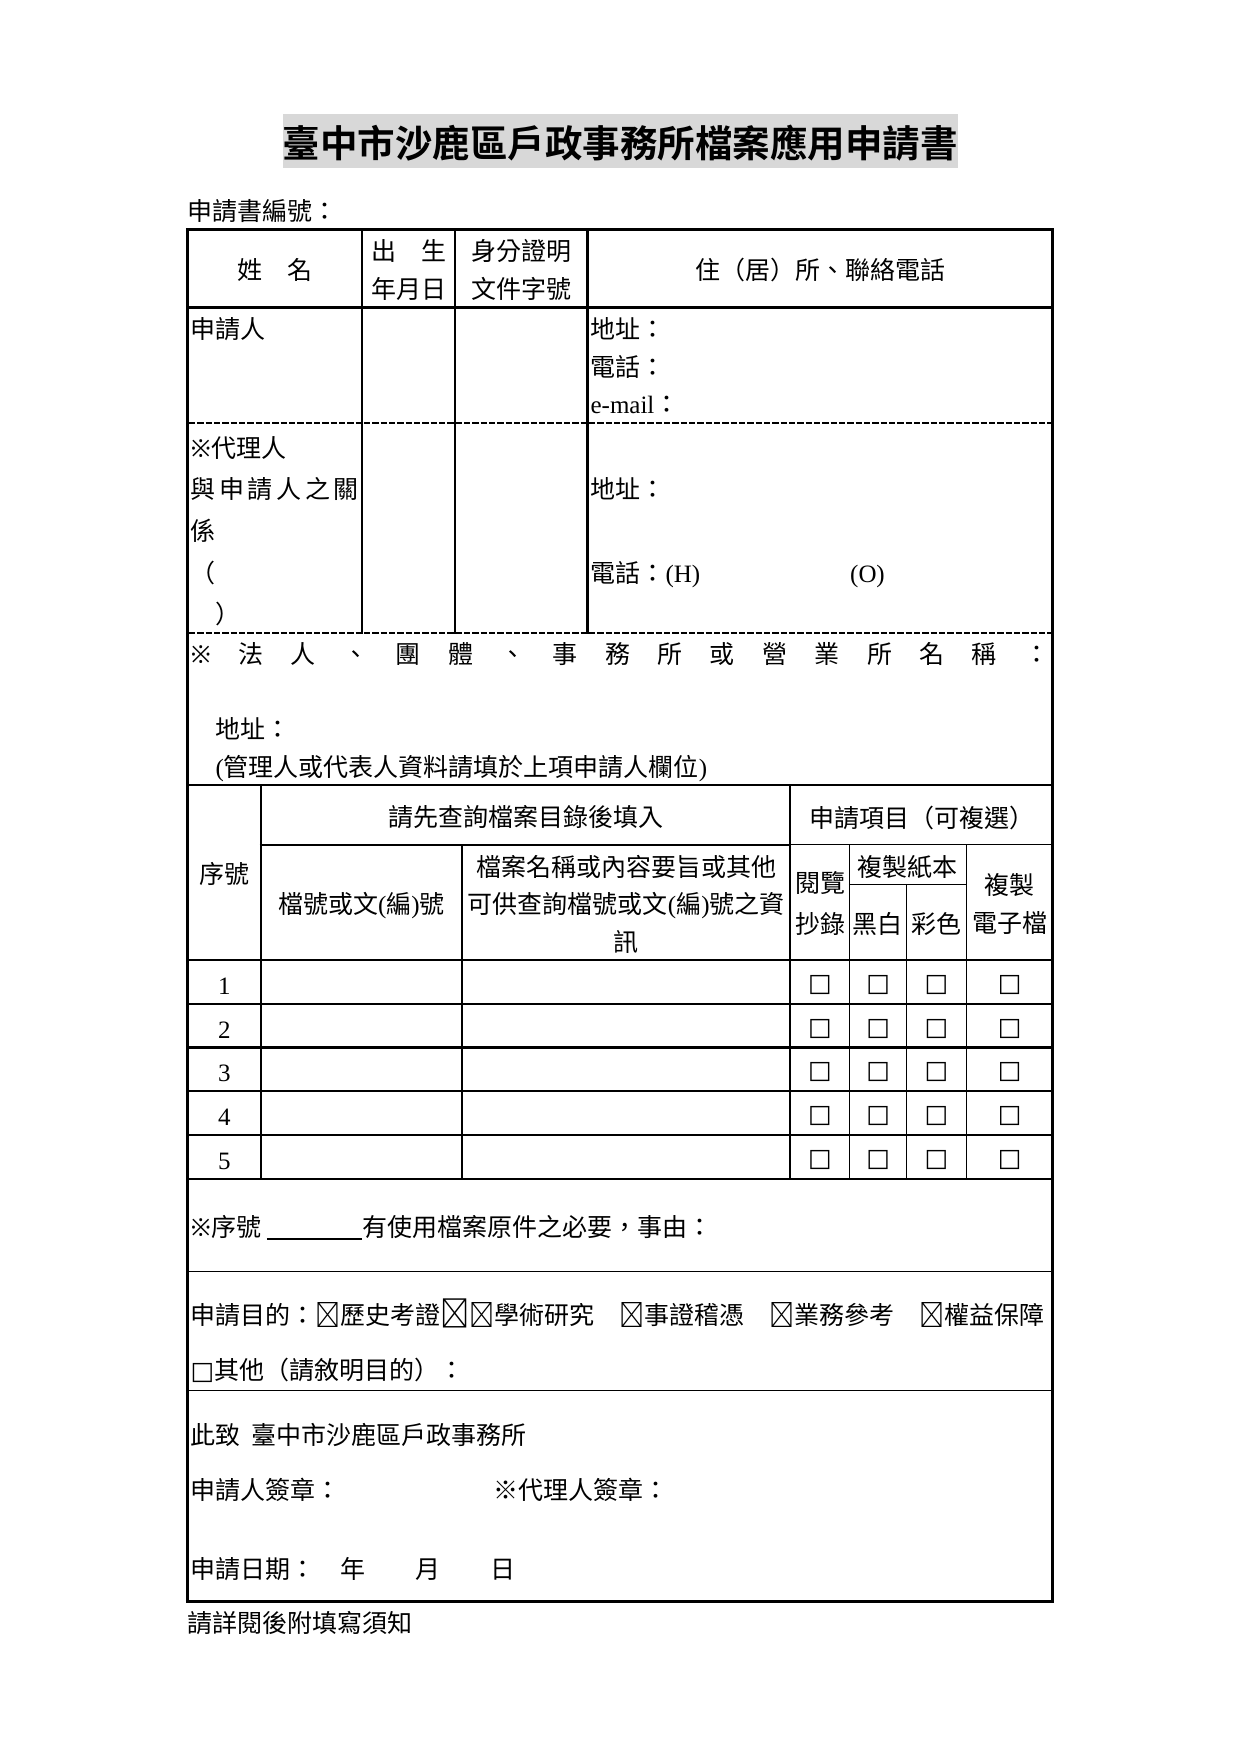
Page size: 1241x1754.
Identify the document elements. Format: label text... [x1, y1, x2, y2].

table_cell 檔案名稱或內容要旨或其他可供查詢檔號或文(編)號之資訊 [463, 846, 789, 959]
table_cell 2 [189, 1005, 260, 1046]
table_cell □ [850, 1092, 906, 1134]
table_cell □ [907, 1005, 966, 1046]
table_cell 申請人 [189, 309, 361, 422]
table_cell 1 [189, 961, 260, 1003]
table_cell □ [907, 1136, 966, 1178]
table_cell 彩色 [907, 885, 966, 959]
table_cell 複製 電子檔 [967, 845, 1051, 959]
table_cell 4 [189, 1092, 260, 1134]
table_cell □ [907, 1092, 966, 1134]
table_cell [463, 1092, 789, 1134]
table_cell 地址： 電話：(H) (O) [589, 422, 1051, 632]
table_cell [262, 1136, 461, 1178]
table_header 出 生 年月日 [363, 231, 454, 306]
table_cell [463, 1005, 789, 1046]
table_cell 3 [189, 1049, 260, 1090]
table_cell [363, 422, 454, 632]
table_header 住（居）所、聯絡電話 [589, 231, 1051, 306]
table_cell □ [967, 1049, 1051, 1090]
table_cell □ [967, 961, 1051, 1003]
table_cell [463, 961, 789, 1003]
table_cell 地址： 電話： e-mail： [589, 309, 1051, 422]
table_cell [262, 1092, 461, 1134]
table_cell [456, 422, 586, 632]
table_cell □ [907, 961, 966, 1003]
table_cell 序號 [189, 786, 260, 959]
table_cell □ [850, 1005, 906, 1046]
table_cell □ [967, 1136, 1051, 1178]
text 申請書編號： [187, 191, 1053, 228]
table_cell 請先查詢檔案目錄後填入 [262, 786, 789, 844]
table_cell 申請項目（可複選） [791, 786, 1051, 844]
table_cell 檔號或文(編)號 [262, 846, 461, 959]
table_cell 申請目的：歷史考證學術研究 事證稽憑 業務參考 權益保障 □其他（請敘明目的）： [189, 1272, 1051, 1390]
text 請詳閱後附填寫須知 [187, 1603, 1053, 1641]
table_cell □ [850, 1136, 906, 1178]
table_cell [262, 961, 461, 1003]
table_cell □ [907, 1049, 966, 1090]
table_cell 黑白 [850, 885, 906, 959]
table_cell □ [850, 1049, 906, 1090]
table_cell ※代理人 與申請人之關係 （ ） [189, 422, 361, 632]
table_cell □ [791, 1005, 849, 1046]
table_cell ※序號 有使用檔案原件之必要，事由： [189, 1180, 1051, 1271]
table_cell [262, 1049, 461, 1090]
table_cell [363, 309, 454, 422]
table_cell □ [850, 961, 906, 1003]
table_header 身分證明 文件字號 [456, 231, 586, 306]
table_cell □ [967, 1005, 1051, 1046]
table_cell 此致 臺中市沙鹿區戶政事務所 申請人簽章： ※代理人簽章： 申請日期： 年 月 日 [189, 1391, 1051, 1600]
table_cell ※法人、團體、事務所或營業所名稱： 地址： (管理人或代表人資料請填於上項申請人欄位) [189, 632, 1051, 784]
table_cell [262, 1005, 461, 1046]
text 臺中市沙鹿區戶政事務所檔案應用申請書 [187, 103, 1053, 178]
table_cell □ [967, 1092, 1051, 1134]
table_cell 5 [189, 1136, 260, 1178]
table_cell [463, 1136, 789, 1178]
table_cell [463, 1049, 789, 1090]
table_cell □ [791, 1049, 849, 1090]
table_cell 複製紙本 [850, 845, 966, 884]
table_cell □ [791, 961, 849, 1003]
table_cell □ [791, 1092, 849, 1134]
table_cell [456, 309, 586, 422]
table_cell □ [791, 1136, 849, 1178]
table_cell 閱覽 抄錄 [791, 845, 849, 959]
table_header 姓 名 [189, 231, 361, 306]
